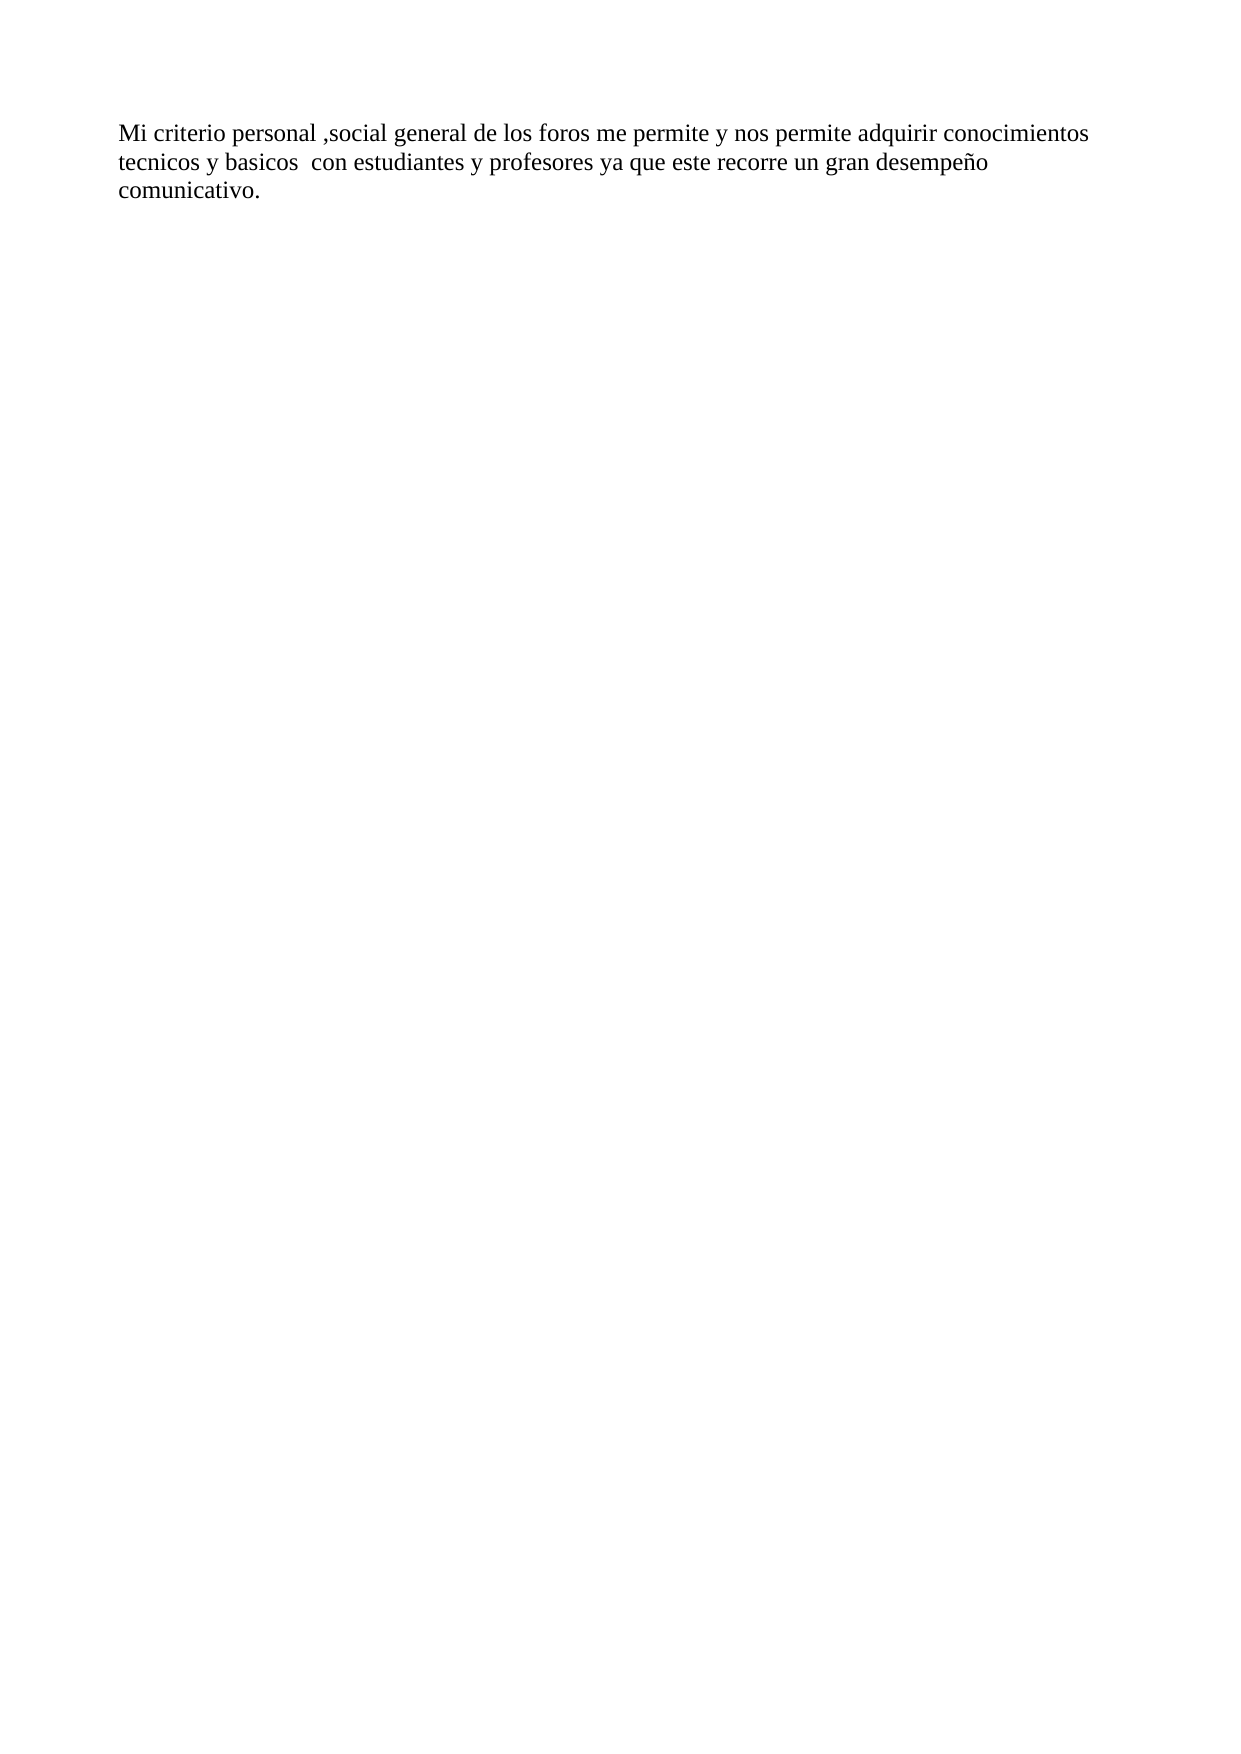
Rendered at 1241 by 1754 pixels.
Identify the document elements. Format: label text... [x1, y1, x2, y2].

text Mi criterio personal ,social general de los foros me permite y nos permite adquirir conocimientos tecnicos y basicos con estudiantes y profesores ya que este recorre un gran desempeño comunicativo. [118, 118, 1122, 204]
